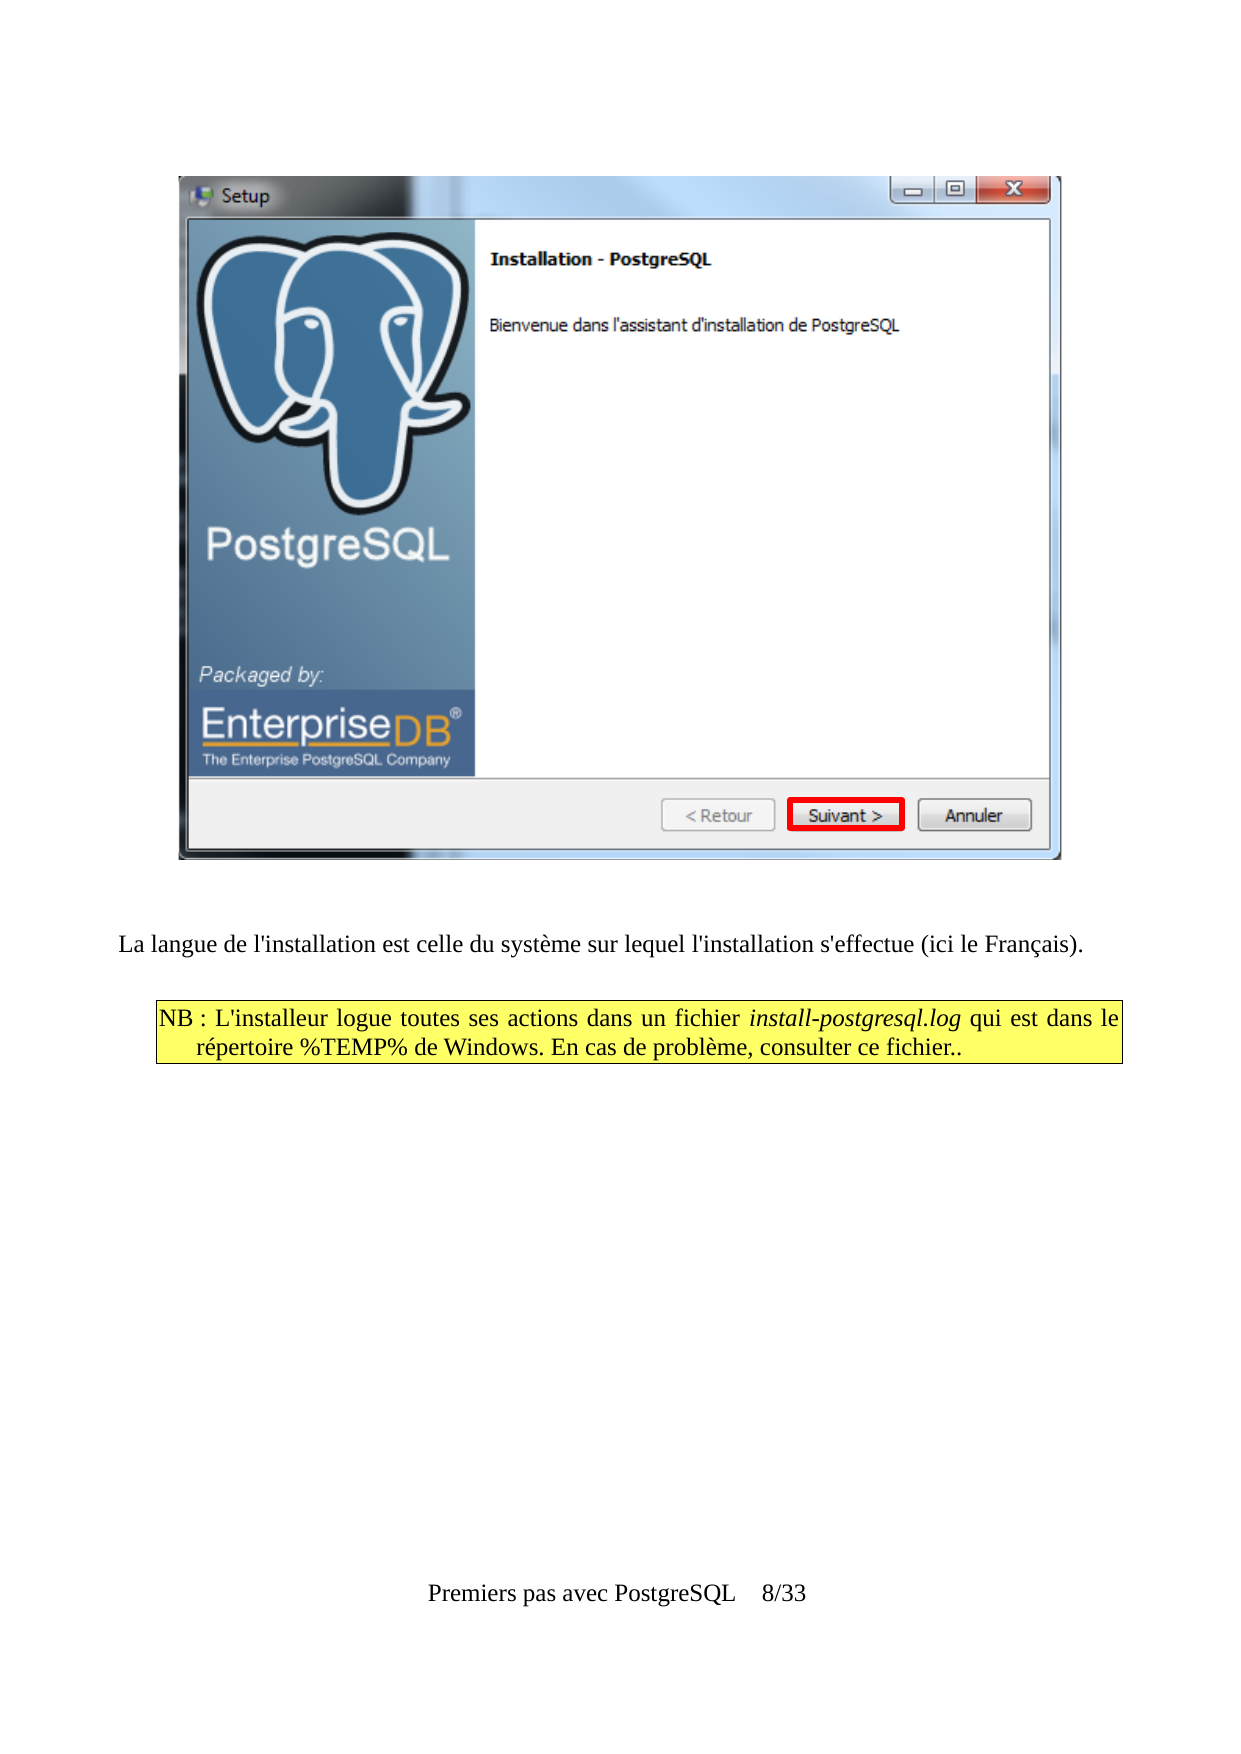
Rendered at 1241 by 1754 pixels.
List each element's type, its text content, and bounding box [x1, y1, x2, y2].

text La langue de l'installation est celle du système sur lequel l'installation s'effectue (ici le Français). [118, 929, 1122, 958]
list NB : L'installeur logue toutes ses actions dans un fichier install-postgresql.log qui est dans le répertoire %TEMP% de Windows. En cas de problème, consulter ce fichier.. [157, 1001, 1122, 1063]
